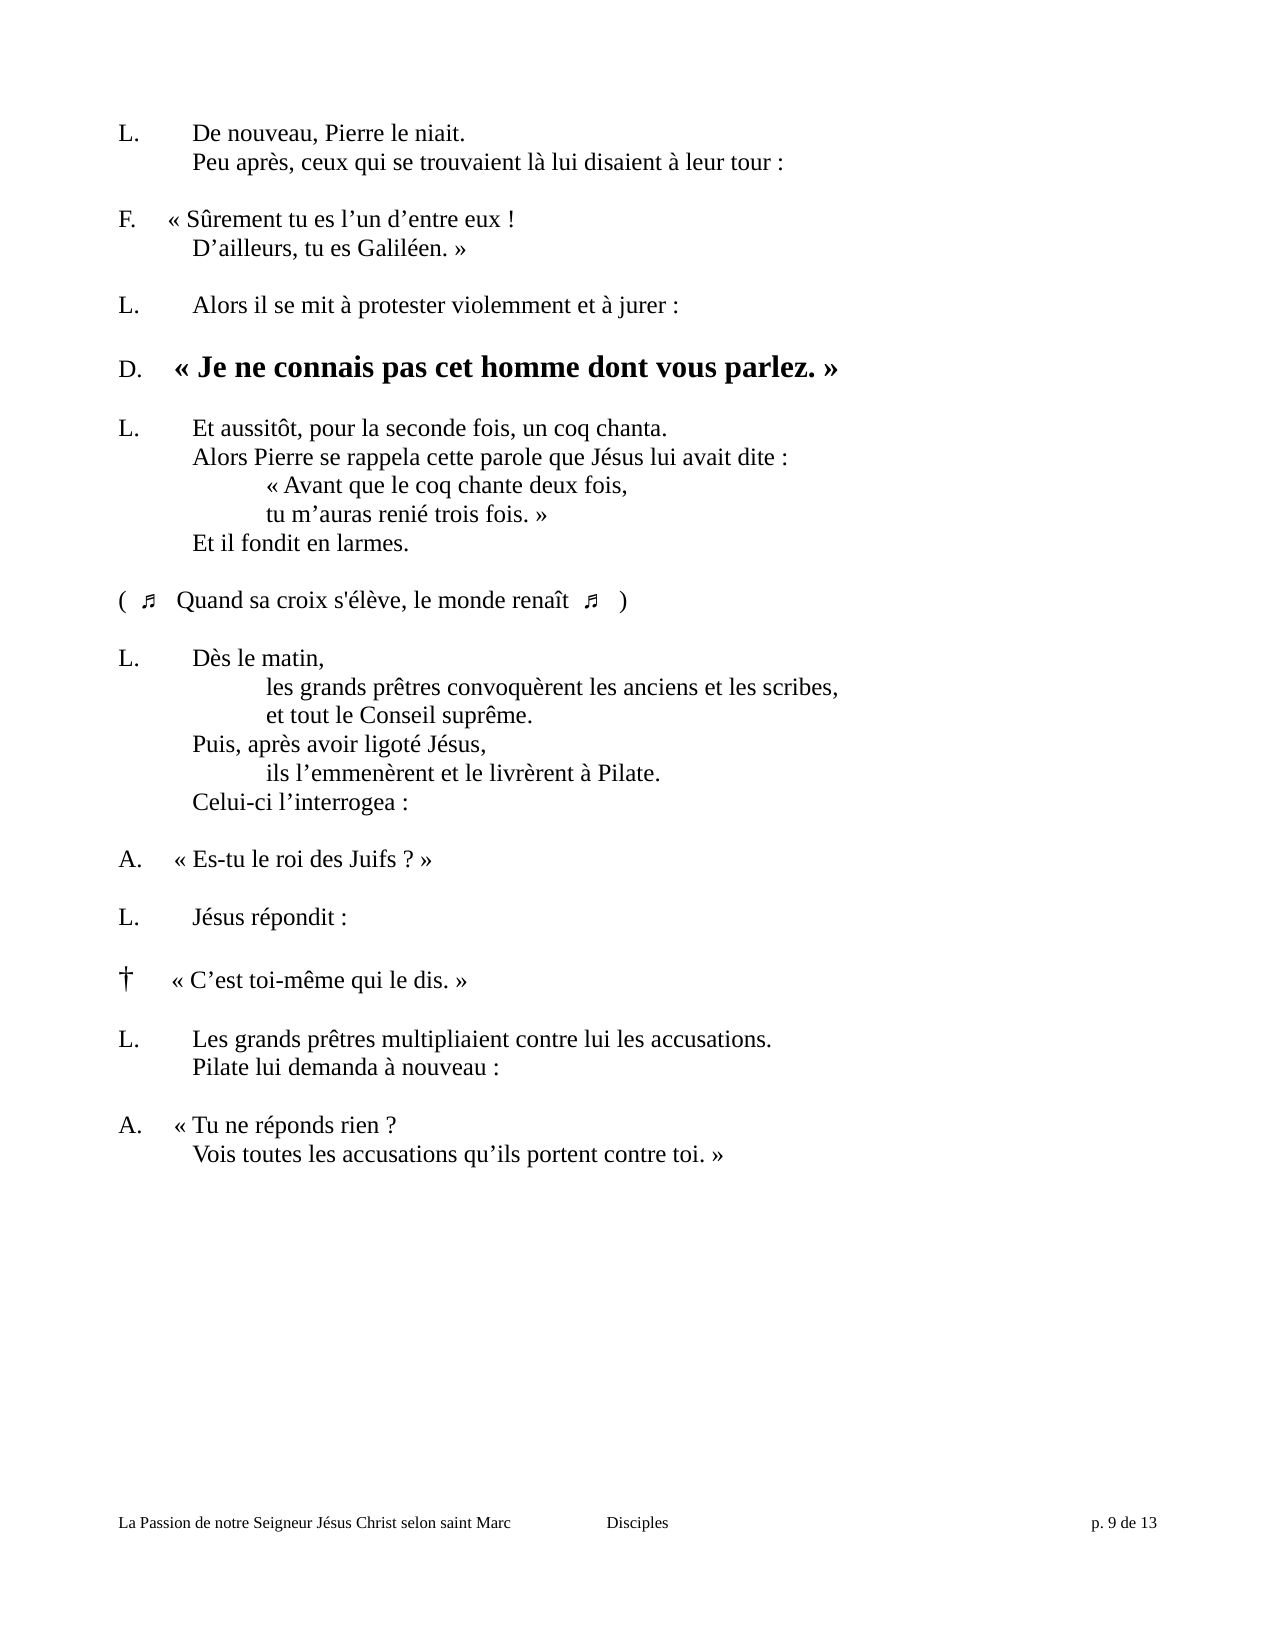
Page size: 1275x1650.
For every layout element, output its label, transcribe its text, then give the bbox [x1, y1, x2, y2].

text ( ♬ Quand sa croix s'élève, le monde renaît ♬ ) [118, 585, 1157, 614]
text les grands prêtres convoquèrent les anciens et les scribes, [118, 672, 1157, 700]
text D. « Je ne connais pas cet homme dont vous parlez. » [118, 348, 1157, 384]
text tu m’auras renié trois fois. » [118, 499, 1157, 528]
text L. Et aussitôt, pour la seconde fois, un coq chanta. [118, 413, 1157, 442]
text L. Alors il se mit à protester violemment et à jurer : [118, 291, 1157, 319]
text A. « Es-tu le roi des Juifs ? » [118, 844, 1157, 873]
text Vois toutes les accusations qu’ils portent contre toi. » [118, 1139, 1157, 1167]
text L. Les grands prêtres multipliaient contre lui les accusations. [118, 1024, 1157, 1052]
text D’ailleurs, tu es Galiléen. » [118, 233, 1157, 262]
text et tout le Conseil suprême. [118, 700, 1157, 729]
text « Avant que le coq chante deux fois, [118, 470, 1157, 499]
text Puis, après avoir ligoté Jésus, [118, 729, 1157, 758]
text † « C’est toi-même qui le dis. » [118, 959, 1157, 995]
text Et il fondit en larmes. [118, 528, 1157, 557]
text F. « Sûrement tu es l’un d’entre eux ! [118, 204, 1157, 233]
text L. Jésus répondit : [118, 902, 1157, 930]
text A. « Tu ne réponds rien ? [118, 1110, 1157, 1139]
text Celui-ci l’interrogea : [118, 787, 1157, 815]
text L. De nouveau, Pierre le niait. [118, 118, 1157, 147]
text ils l’emmenèrent et le livrèrent à Pilate. [118, 758, 1157, 787]
text Alors Pierre se rappela cette parole que Jésus lui avait dite : [118, 442, 1157, 470]
text Pilate lui demanda à nouveau : [118, 1052, 1157, 1081]
text L. Dès le matin, [118, 643, 1157, 672]
text Peu après, ceux qui se trouvaient là lui disaient à leur tour : [118, 147, 1157, 176]
